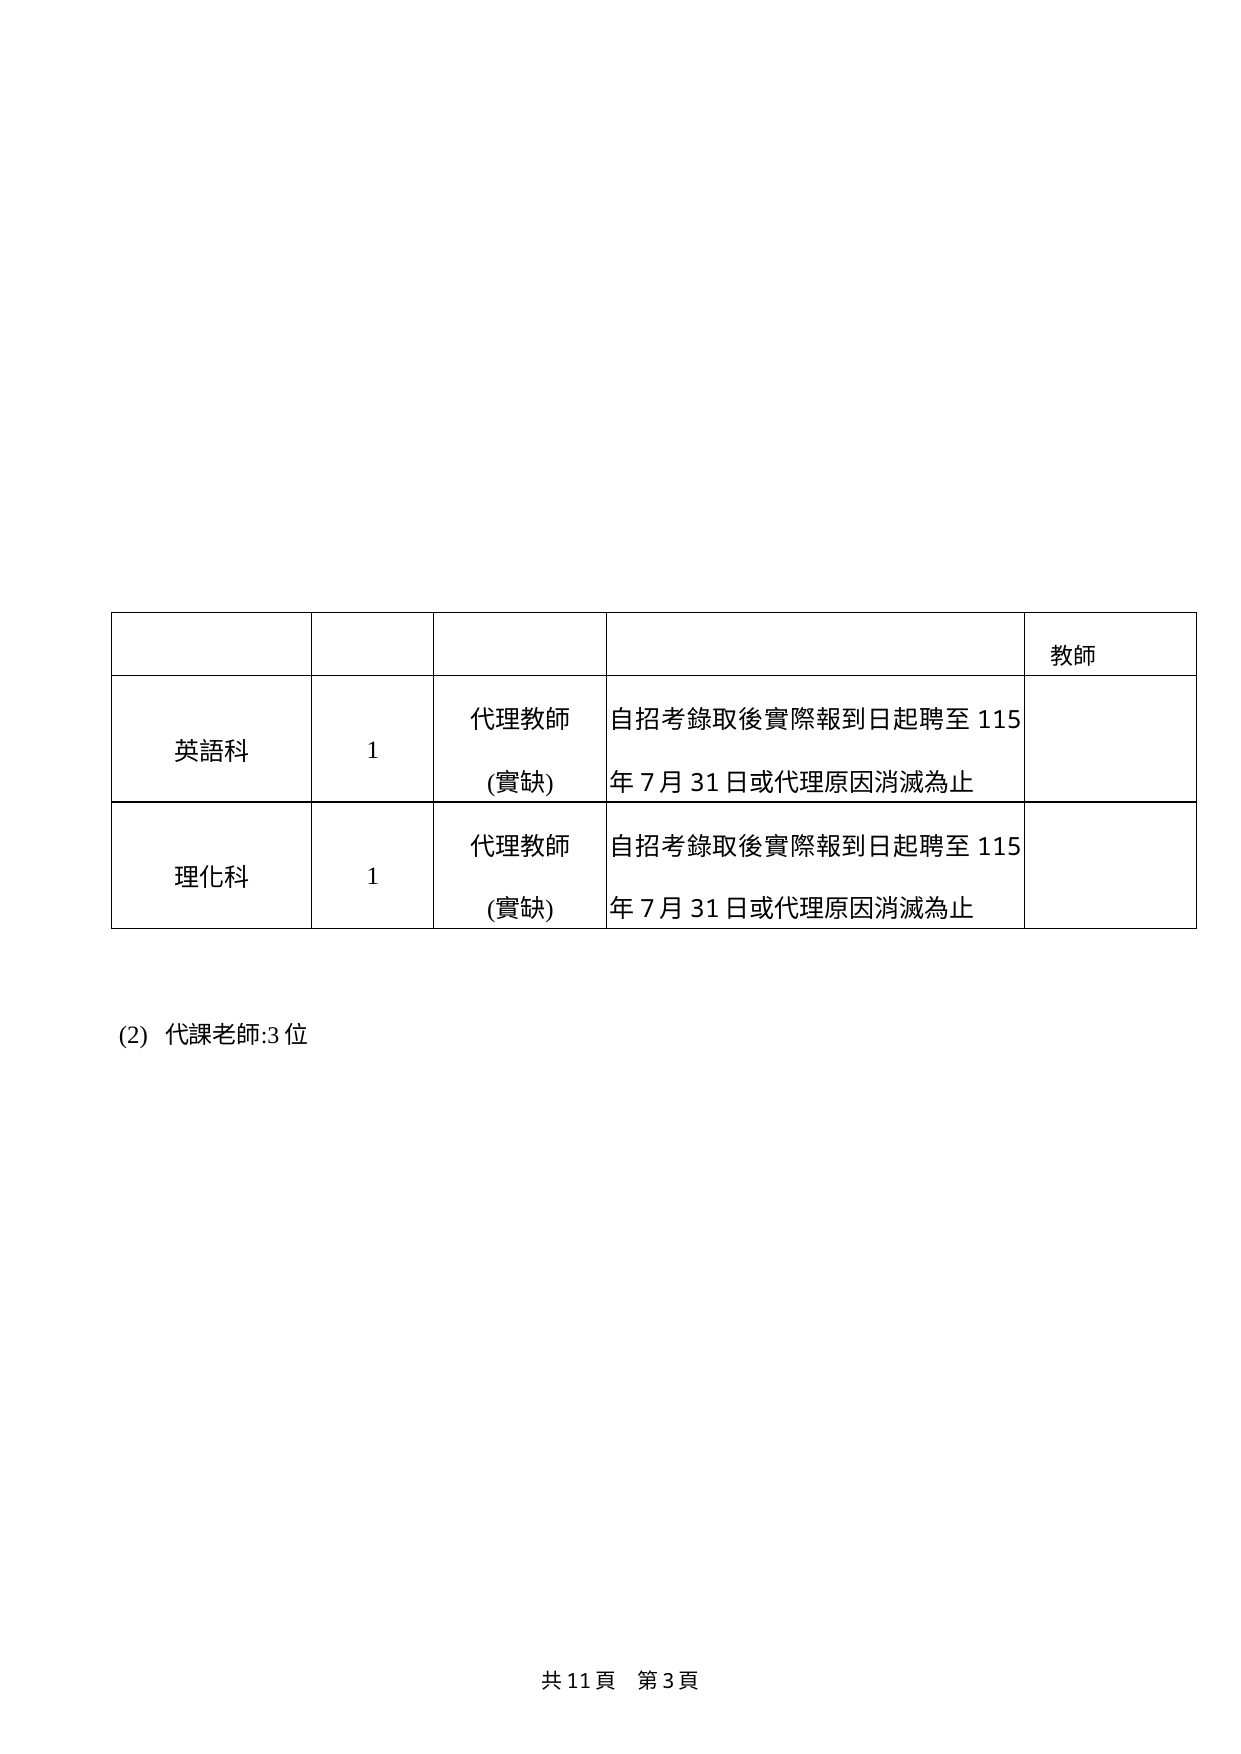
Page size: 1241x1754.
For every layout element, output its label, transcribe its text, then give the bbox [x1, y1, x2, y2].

table_cell 代理教師 (實缺) [434, 676, 606, 801]
table_cell 教師 [1025, 613, 1196, 675]
table_cell [607, 613, 1024, 675]
table_cell 代理教師 (實缺) [434, 803, 606, 927]
table_cell 自招考錄取後實際報到日起聘至115年7月31日或代理原因消滅為止 [607, 676, 1024, 801]
table_cell 自招考錄取後實際報到日起聘至115年7月31日或代理原因消滅為止 [607, 803, 1024, 927]
table_cell [312, 613, 433, 675]
table_cell [1025, 803, 1196, 927]
list 代課老師:3位 [118, 991, 1128, 1053]
table_cell 1 [312, 803, 433, 927]
table_cell 1 [312, 676, 433, 801]
table_cell [1025, 676, 1196, 801]
table_cell 理化科 [112, 803, 311, 927]
table_cell [112, 613, 311, 675]
table_cell 英語科 [112, 676, 311, 801]
table_cell [434, 613, 606, 675]
